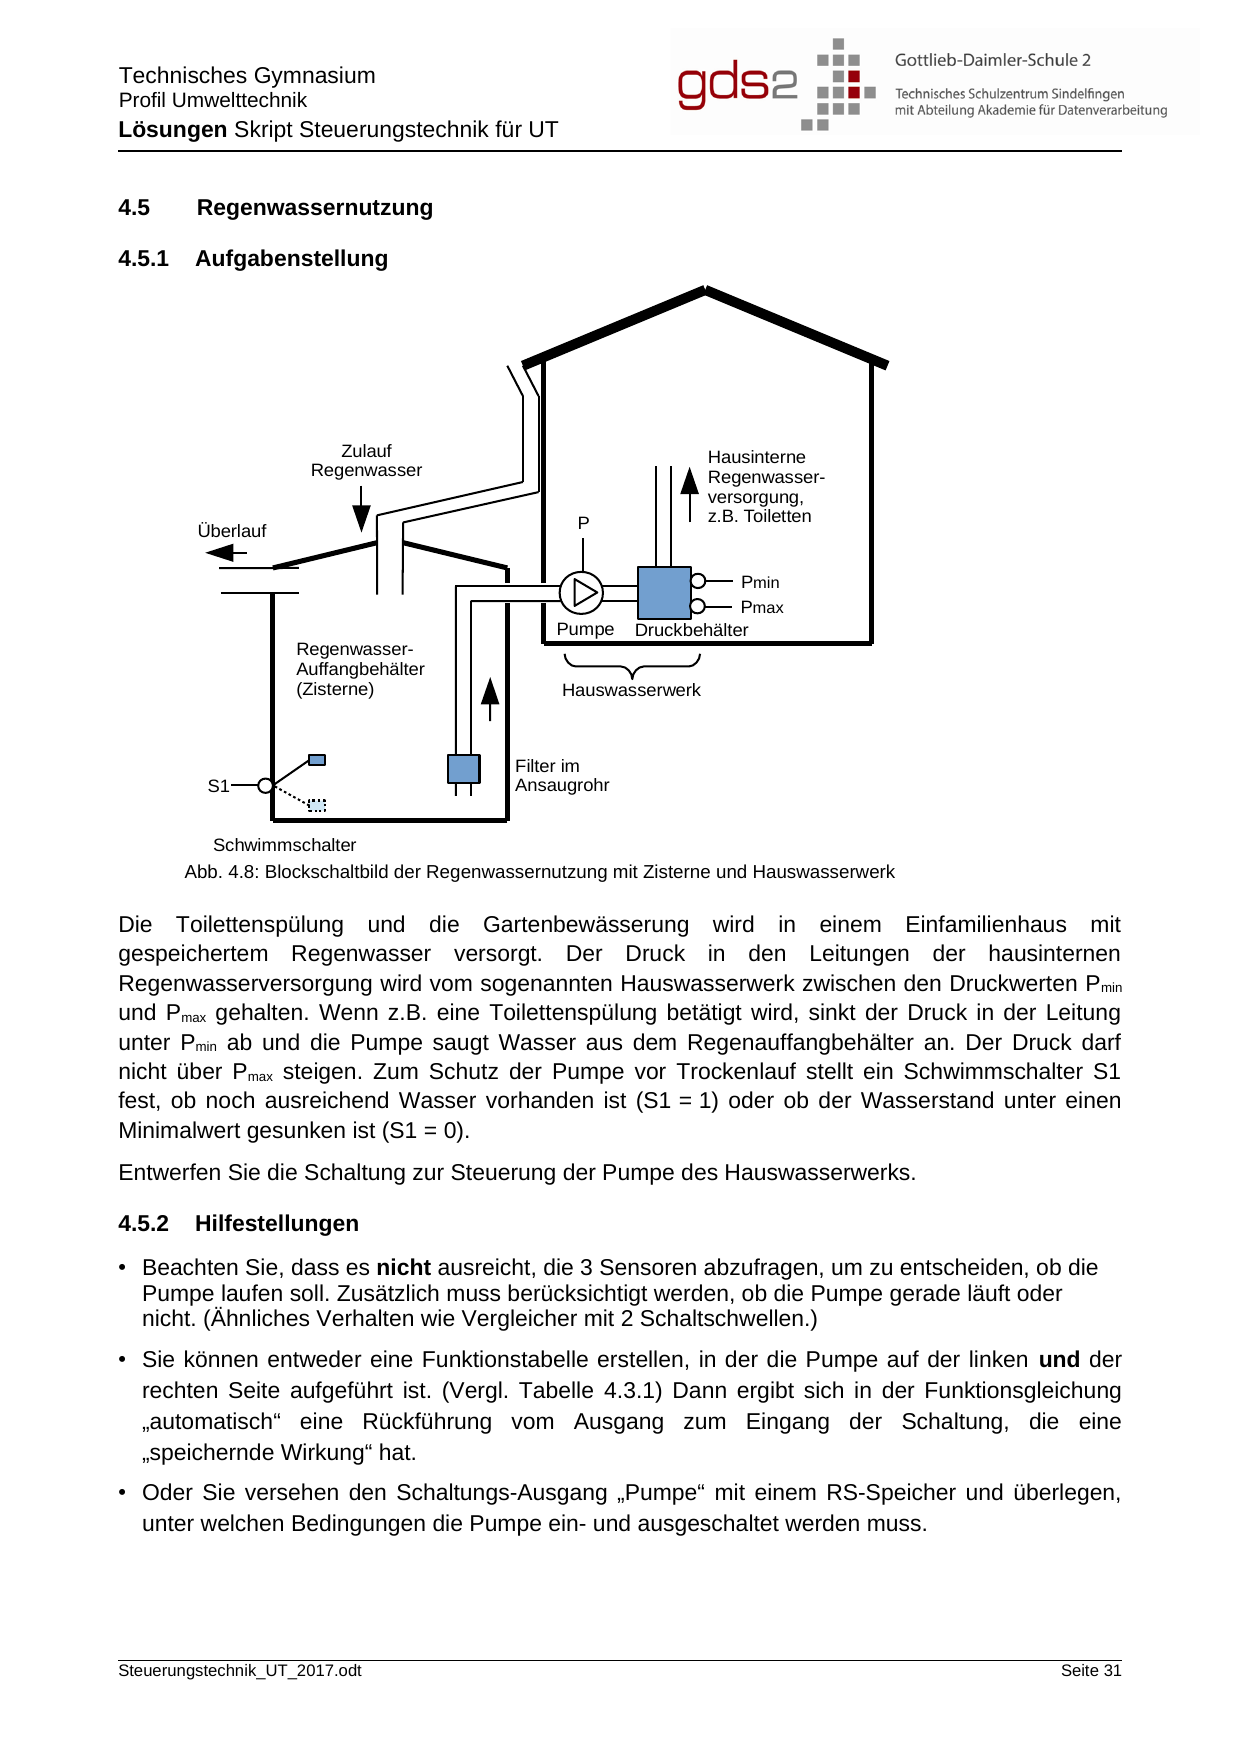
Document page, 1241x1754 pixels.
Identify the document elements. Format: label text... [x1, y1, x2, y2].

subtitle Regenwassernutzung [118, 195, 1122, 220]
subtitle Hilfestellungen [118, 1211, 1122, 1236]
text Abb. 4.8: Blockschaltbild der Regenwassernutzung mit Zisterne und Hauswasserwerk [184, 285, 907, 882]
subtitle Aufgabenstellung [118, 246, 1122, 271]
list Oder Sie versehen den Schaltungs-Ausgang „Pumpe“ mit einem RS-Speicher und überlegen, unter welchen Bedingungen die Pumpe ein- und ausgeschaltet werden muss. [118, 1476, 1122, 1537]
list Beachten Sie, dass es nicht ausreicht, die 3 Sensoren abzufragen, um zu entscheiden, ob die Pumpe laufen soll. Zusätzlich muss berücksichtigt werden, ob die Pumpe gerade läuft oder nicht. (Ähnliches Verhalten wie Vergleicher mit 2 Schaltschwellen.) [118, 1255, 1122, 1332]
text Die Toilettenspülung und die Gartenbewässerung wird in einem Einfamilienhaus mit gespeichertem Regenwasser versorgt. Der Druck in den Leitungen der hausinternen Regenwasserversorgung wird vom sogenannten Hauswasserwerk zwischen den Druckwerten Pmin und Pmax gehalten. Wenn z.B. eine Toilettenspülung betätigt wird, sinkt der Druck in der Leitung unter Pmin ab und die Pumpe saugt Wasser aus dem Regenauffangbehälter an. Der Druck darf nicht über Pmax steigen. Zum Schutz der Pumpe vor Trockenlauf stellt ein Schwimmschalter S1 fest, ob noch ausreichend Wasser vorhanden ist (S1 = 1) oder ob der Wasserstand unter einen Minimalwert gesunken ist (S1 = 0). [118, 907, 1122, 1143]
text Entwerfen Sie die Schaltung zur Steuerung der Pumpe des Hauswasserwerks. [118, 1156, 1122, 1185]
picture [670, 28, 1201, 135]
list Sie können entweder eine Funktionstabelle erstellen, in der die Pumpe auf der linken und der rechten Seite aufgeführt ist. (Vergl. Tabelle 4.3.1) Dann ergibt sich in der Funktionsgleichung „automatisch“ eine Rückführung vom Ausgang zum Eingang der Schaltung, die eine „speichernde Wirkung“ hat. [118, 1343, 1122, 1466]
